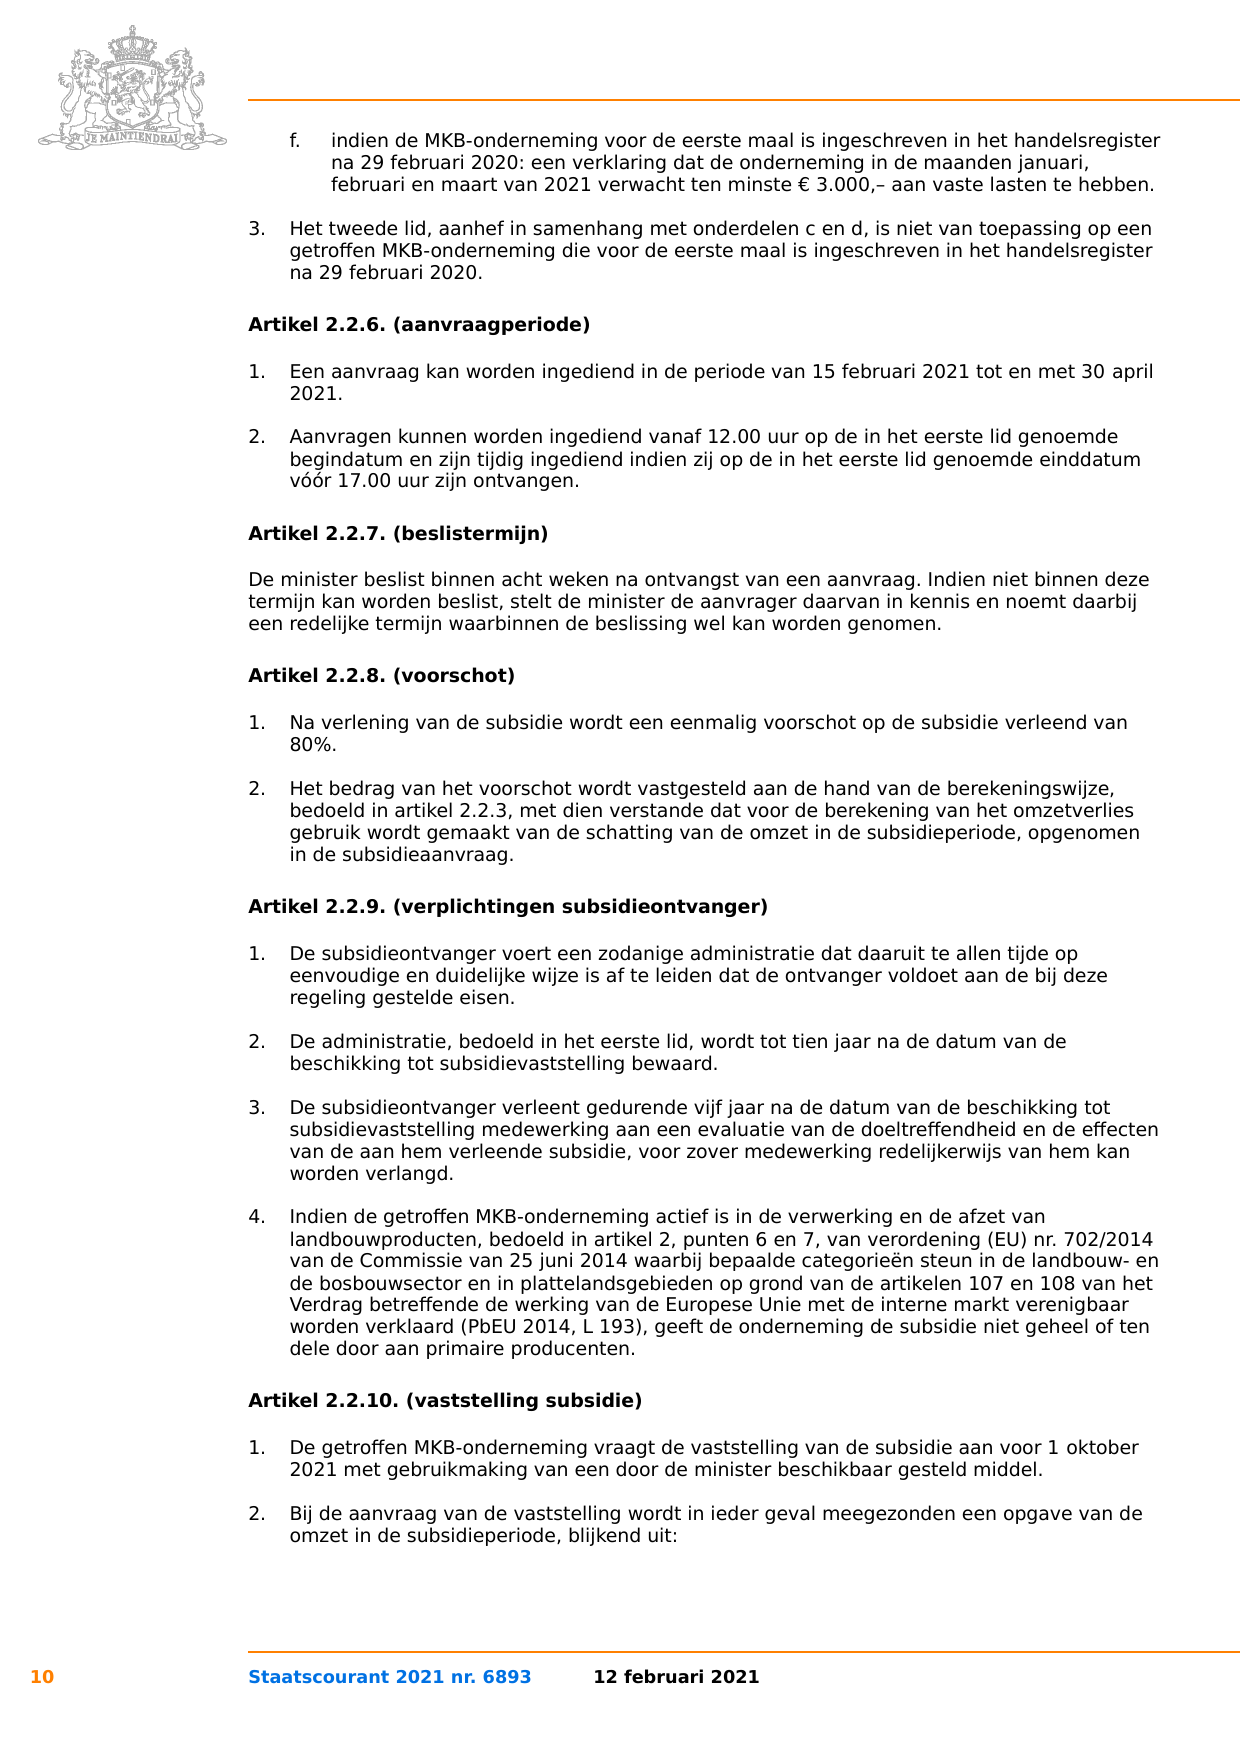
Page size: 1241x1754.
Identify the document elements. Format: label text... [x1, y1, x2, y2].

text 2. De administratie, bedoeld in het eerste lid, wordt tot tien jaar na de datum van de beschikking tot subsidievaststelling bewaard. [248, 1031, 1163, 1075]
text 1. De subsidieontvanger voert een zodanige administratie dat daaruit te allen tijde op eenvoudige en duidelijke wijze is af te leiden dat de ontvanger voldoet aan de bij deze regeling gestelde eisen. [248, 943, 1163, 1009]
picture [38, 25, 227, 150]
text 1. Na verlening van de subsidie wordt een eenmalig voorschot op de subsidie verleend van 80%. [248, 712, 1163, 756]
subtitle Artikel 2.2.6. (aanvraagperiode) [248, 314, 1163, 336]
text 3. De subsidieontvanger verleent gedurende vijf jaar na de datum van de beschikking tot subsidievaststelling medewerking aan een evaluatie van de doeltreffendheid en de effecten van de aan hem verleende subsidie, voor zover medewerking redelijkerwijs van hem kan worden verlangd. [248, 1097, 1163, 1184]
text 4. Indien de getroffen MKB-onderneming actief is in de verwerking en de afzet van landbouwproducten, bedoeld in artikel 2, punten 6 en 7, van verordening (EU) nr. 702/2014 van de Commissie van 25 juni 2014 waarbij bepaalde categorieën steun in de landbouw- en de bosbouwsector en in plattelandsgebieden op grond van de artikelen 107 en 108 van het Verdrag betreffende de werking van de Europese Unie met de interne markt verenigbaar worden verklaard (PbEU 2014, L 193), geeft de onderneming de subsidie niet geheel of ten dele door aan primaire producenten. [248, 1206, 1163, 1360]
text 1. De getroffen MKB-onderneming vraagt de vaststelling van de subsidie aan voor 1 oktober 2021 met gebruikmaking van een door de minister beschikbaar gesteld middel. [248, 1437, 1163, 1481]
text De minister beslist binnen acht weken na ontvangst van een aanvraag. Indien niet binnen deze termijn kan worden beslist, stelt de minister de aanvrager daarvan in kennis en noemt daarbij een redelijke termijn waarbinnen de beslissing wel kan worden genomen. [248, 569, 1163, 635]
subtitle Artikel 2.2.7. (beslistermijn) [248, 522, 1163, 544]
text 2. Aanvragen kunnen worden ingediend vanaf 12.00 uur op de in het eerste lid genoemde begindatum en zijn tijdig ingediend indien zij op de in het eerste lid genoemde einddatum vóór 17.00 uur zijn ontvangen. [248, 426, 1163, 492]
text f. indien de MKB-onderneming voor de eerste maal is ingeschreven in het handelsregister na 29 februari 2020: een verklaring dat de onderneming in de maanden januari, februari en maart van 2021 verwacht ten minste € 3.000,– aan vaste lasten te hebben. [289, 130, 1163, 196]
text 2. Bij de aanvraag van de vaststelling wordt in ieder geval meegezonden een opgave van de omzet in de subsidieperiode, blijkend uit: [248, 1503, 1163, 1547]
subtitle Artikel 2.2.8. (voorschot) [248, 665, 1163, 687]
text 3. Het tweede lid, aanhef in samenhang met onderdelen c en d, is niet van toepassing op een getroffen MKB-onderneming die voor de eerste maal is ingeschreven in het handelsregister na 29 februari 2020. [248, 218, 1163, 284]
text 2. Het bedrag van het voorschot wordt vastgesteld aan de hand van de berekeningswijze, bedoeld in artikel 2.2.3, met dien verstande dat voor de berekening van het omzetverlies gebruik wordt gemaakt van de schatting van de omzet in de subsidieperiode, opgenomen in de subsidieaanvraag. [248, 778, 1163, 866]
text 1. Een aanvraag kan worden ingediend in de periode van 15 februari 2021 tot en met 30 april 2021. [248, 361, 1163, 404]
subtitle Artikel 2.2.9. (verplichtingen subsidieontvanger) [248, 896, 1163, 918]
subtitle Artikel 2.2.10. (vaststelling subsidie) [248, 1390, 1163, 1412]
